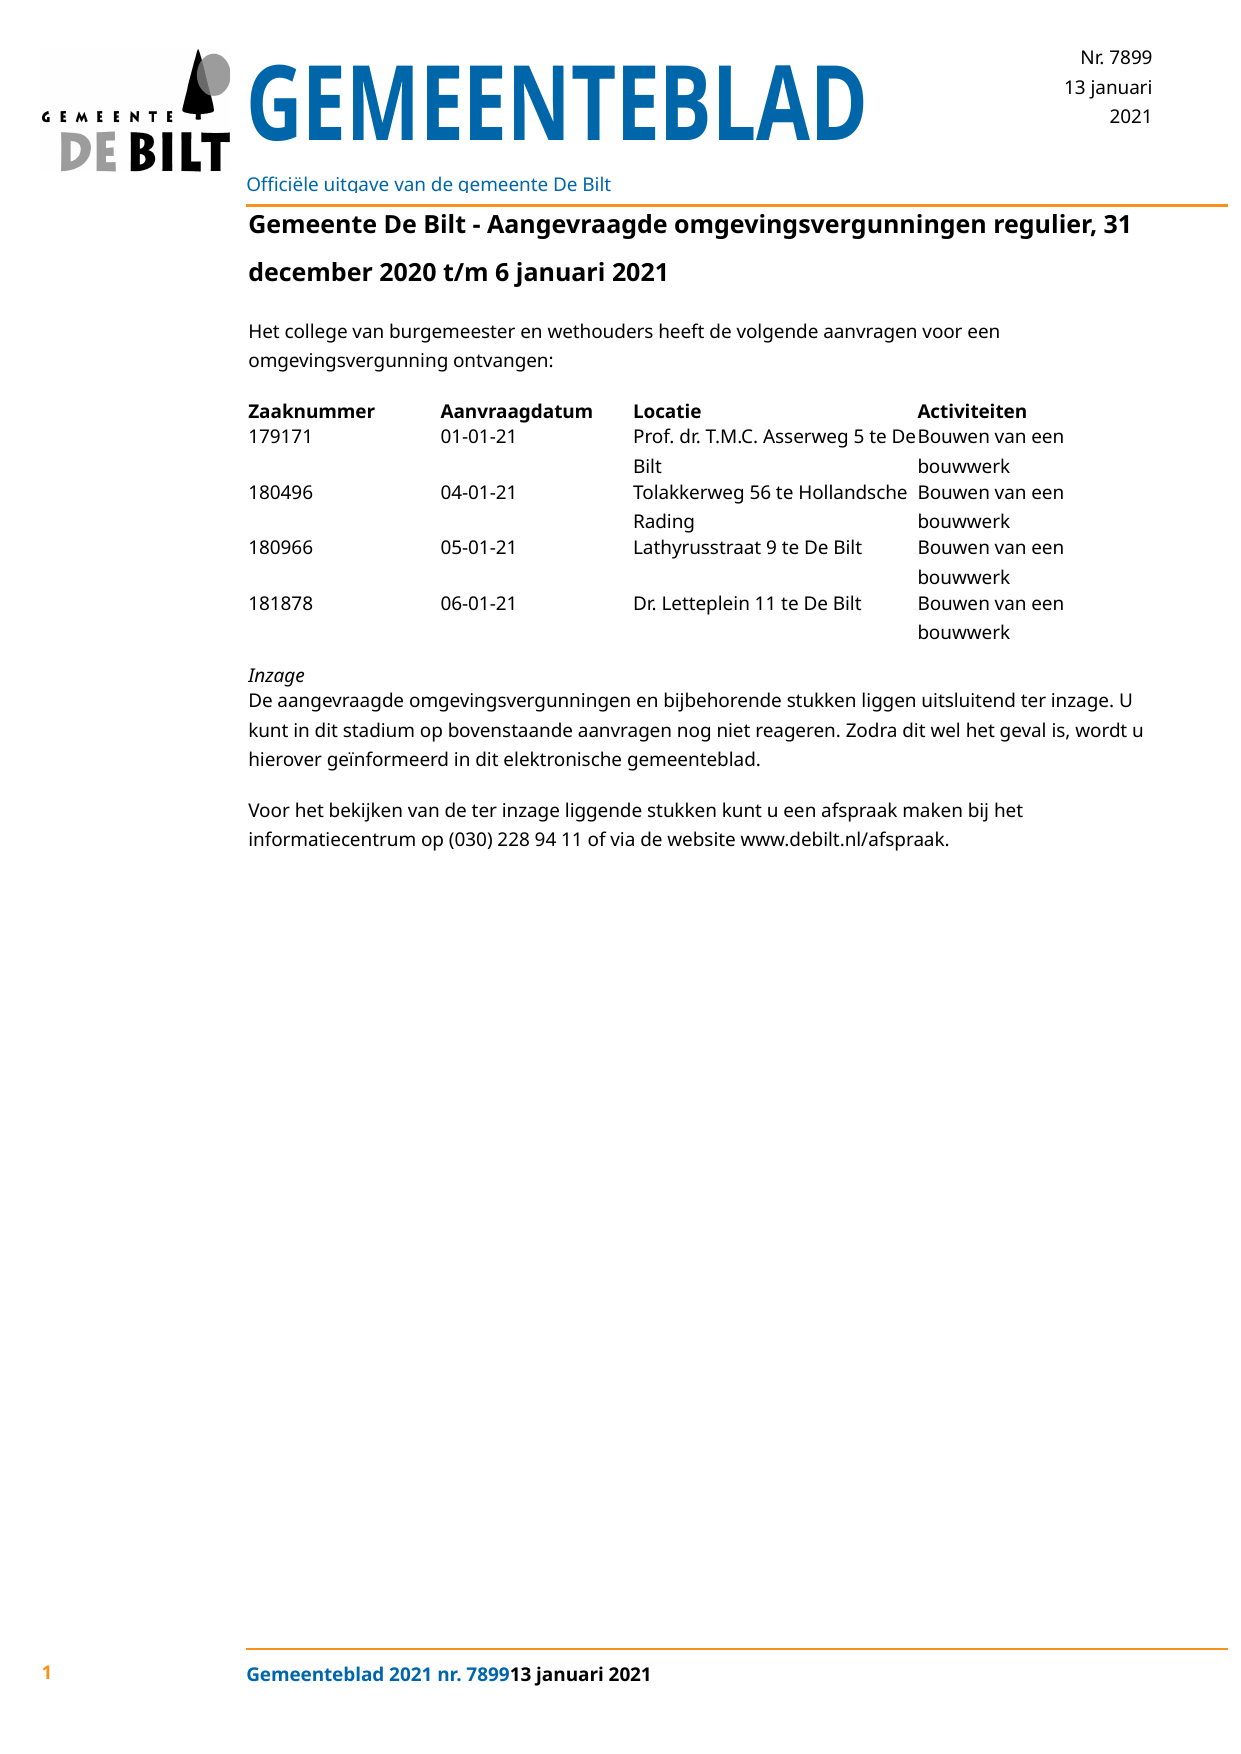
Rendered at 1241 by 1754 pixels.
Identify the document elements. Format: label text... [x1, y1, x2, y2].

text Gemeente De Bilt - Aangevraagde omgevingsvergunningen regulier, 31 december 2020 t/m 6 januari 2021 [248, 207, 1152, 288]
table_cell Lathyrusstraat 9 te De Bilt [633, 534, 917, 590]
table_header Aanvraagdatum [440, 398, 633, 424]
table_cell Prof. dr. T.M.C. Asserweg 5 te De Bilt [633, 424, 917, 479]
table_cell 180966 [248, 534, 440, 590]
table_cell Bouwen van een bouwwerk [917, 590, 1152, 645]
table_cell Bouwen van een bouwwerk [917, 424, 1152, 479]
text Voor het bekijken van de ter inzage liggende stukken kunt u een afspraak maken bij het informatiecentrum op (030) 228 94 11 of via de website www.debilt.nl/afspraak. [248, 797, 1152, 852]
text Het college van burgemeester en wethouders heeft de volgende aanvragen voor een omgevingsvergunning ontvangen: [248, 318, 1152, 373]
table_header Activiteiten [917, 398, 1152, 424]
table_cell 05-01-21 [440, 534, 633, 590]
table_cell Bouwen van een bouwwerk [917, 479, 1152, 534]
table_cell Dr. Letteplein 11 te De Bilt [633, 590, 917, 645]
table_cell Bouwen van een bouwwerk [917, 534, 1152, 590]
table_header Locatie [633, 398, 917, 424]
text Inzage [248, 662, 1152, 687]
table_cell 04-01-21 [440, 479, 633, 534]
text De aangevraagde omgevingsvergunningen en bijbehorende stukken liggen uitsluitend ter inzage. U kunt in dit stadium op bovenstaande aanvragen nog niet reageren. Zodra dit wel het geval is, wordt u hierover geïnformeerd in dit elektronische gemeenteblad. [248, 687, 1152, 772]
table_cell 06-01-21 [440, 590, 633, 645]
table_cell 179171 [248, 424, 440, 479]
table_cell 01-01-21 [440, 424, 633, 479]
table_header Zaaknummer [248, 398, 440, 424]
table_cell Tolakkerweg 56 te Hollandsche Rading [633, 479, 917, 534]
picture [41, 47, 231, 172]
table_cell 181878 [248, 590, 440, 645]
table_cell 180496 [248, 479, 440, 534]
